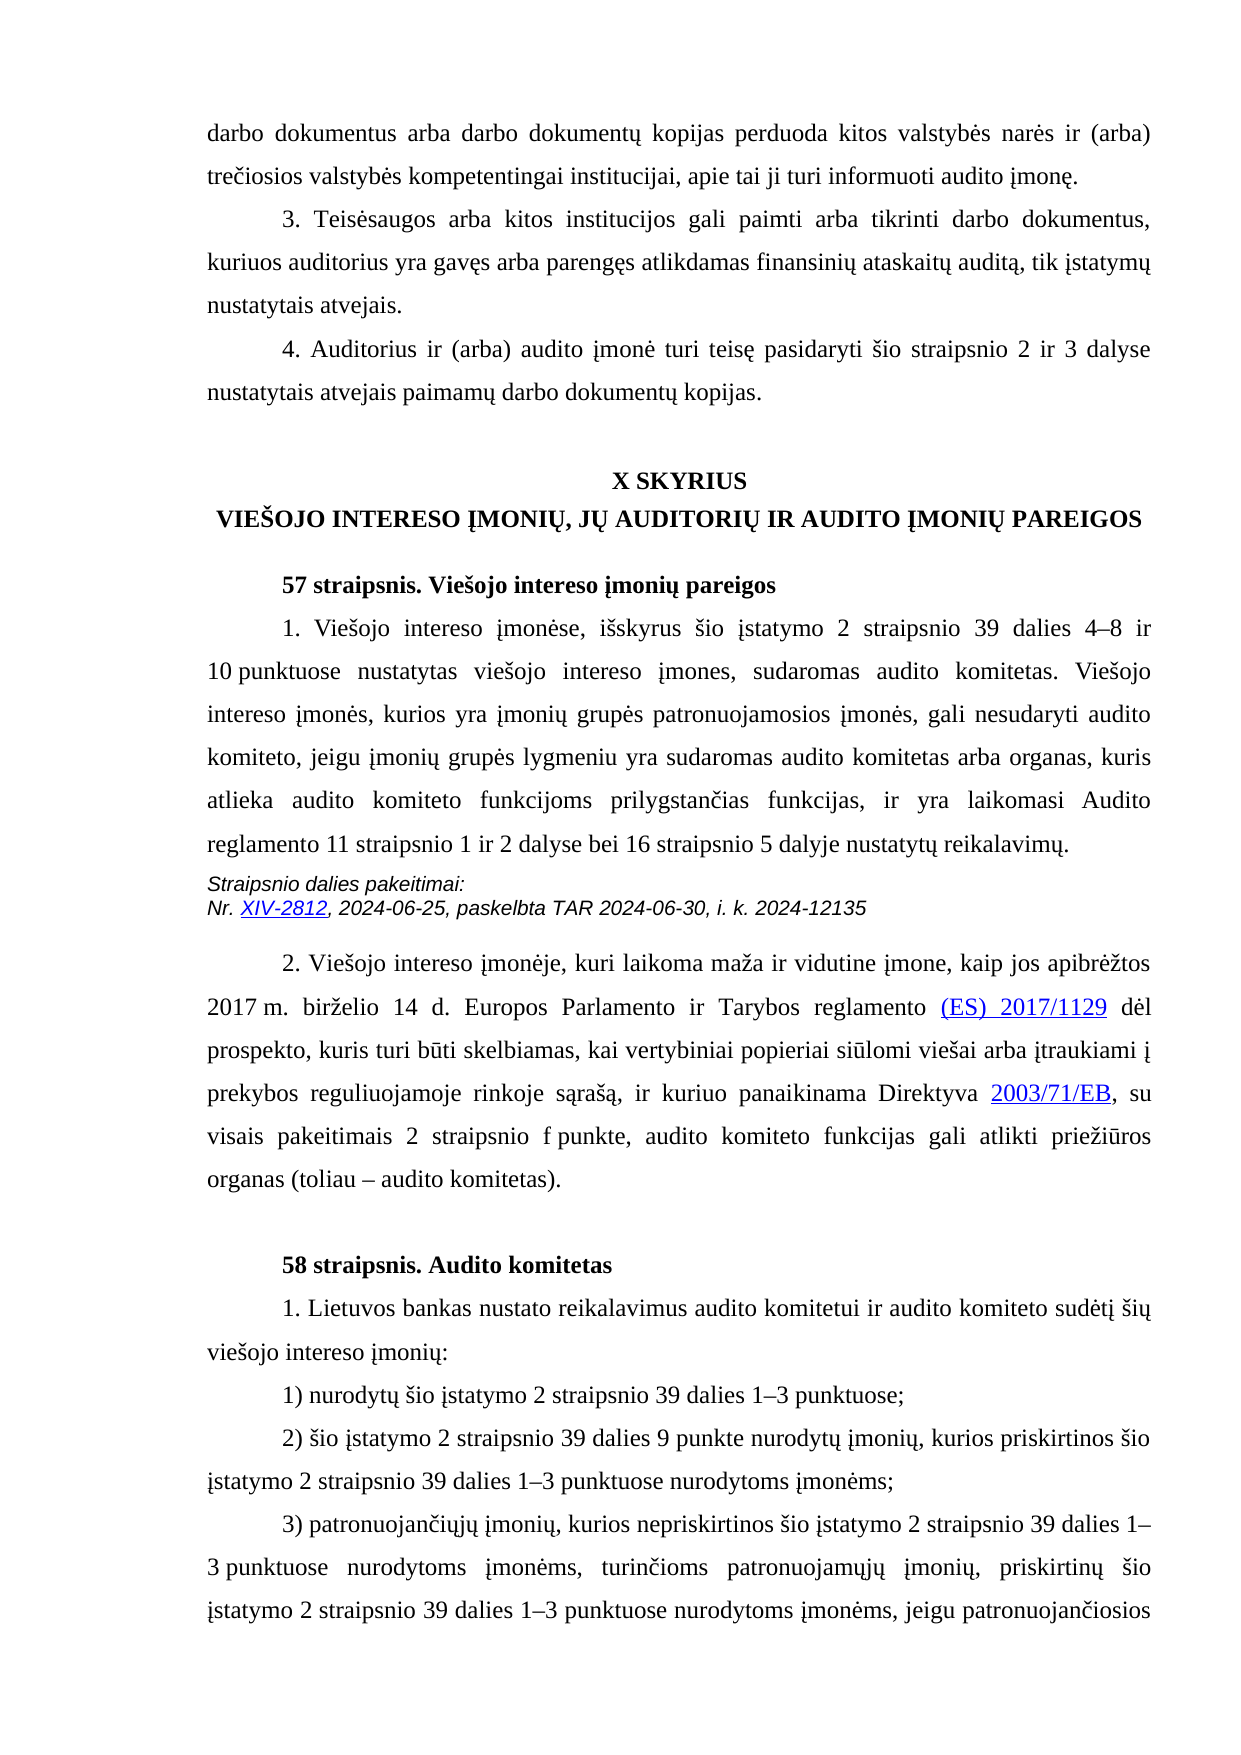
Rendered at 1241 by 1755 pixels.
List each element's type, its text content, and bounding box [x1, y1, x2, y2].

text 1. Lietuvos bankas nustato reikalavimus audito komitetui ir audito komiteto sudėtį šių viešojo intereso įmonių: [207, 1293, 1152, 1365]
text Nr. XIV-2812, 2024-06-25, paskelbta TAR 2024-06-30, i. k. 2024-12135 [207, 896, 1152, 920]
text 2. Viešojo intereso įmonėje, kuri laikoma maža ir vidutine įmone, kaip jos apibrėžtos 2017 m. birželio 14 d. Europos Parlamento ir Tarybos reglamento (ES) 2017/1129 dėl prospekto, kuris turi būti skelbiamas, kai vertybiniai popieriai siūlomi viešai arba įtraukiami į prekybos reguliuojamoje rinkoje sąrašą, ir kuriuo panaikinama Direktyva 2003/71/EB, su visais pakeitimais 2 straipsnio f punkte, audito komiteto funkcijas gali atlikti priežiūros organas (toliau – audito komitetas). [207, 948, 1152, 1193]
text darbo dokumentus arba darbo dokumentų kopijas perduoda kitos valstybės narės ir (arba) trečiosios valstybės kompetentingai institucijai, apie tai ji turi informuoti audito įmonę. [207, 118, 1152, 190]
text 58 straipsnis. Audito komitetas [207, 1250, 1152, 1279]
text 4. Auditorius ir (arba) audito įmonė turi teisę pasidaryti šio straipsnio 2 ir 3 dalyse nustatytais atvejais paimamų darbo dokumentų kopijas. [207, 334, 1152, 406]
text 2) šio įstatymo 2 straipsnio 39 dalies 9 punkte nurodytų įmonių, kurios priskirtinos šio įstatymo 2 straipsnio 39 dalies 1–3 punktuose nurodytoms įmonėms; [207, 1423, 1152, 1495]
text X SKYRIUS [207, 457, 1152, 495]
text 1) nurodytų šio įstatymo 2 straipsnio 39 dalies 1–3 punktuose; [207, 1380, 1152, 1408]
text VIEŠOJO INTERESO ĮMONIŲ, JŲ AUDITORIŲ IR AUDITO ĮMONIŲ PAREIGOS [207, 495, 1152, 532]
text 1. Viešojo intereso įmonėse, išskyrus šio įstatymo 2 straipsnio 39 dalies 4–8 ir 10 punktuose nustatytas viešojo intereso įmones, sudaromas audito komitetas. Viešojo intereso įmonės, kurios yra įmonių grupės patronuojamosios įmonės, gali nesudaryti audito komiteto, jeigu įmonių grupės lygmeniu yra sudaromas audito komitetas arba organas, kuris atlieka audito komiteto funkcijoms prilygstančias funkcijas, ir yra laikomasi Audito reglamento 11 straipsnio 1 ir 2 dalyse bei 16 straipsnio 5 dalyje nustatytų reikalavimų. [207, 613, 1152, 857]
text Straipsnio dalies pakeitimai: [207, 872, 1152, 896]
text 3. Teisėsaugos arba kitos institucijos gali paimti arba tikrinti darbo dokumentus, kuriuos auditorius yra gavęs arba parengęs atlikdamas finansinių ataskaitų auditą, tik įstatymų nustatytais atvejais. [207, 204, 1152, 319]
text 57 straipsnis. Viešojo intereso įmonių pareigos [207, 570, 1152, 599]
text 3) patronuojančiųjų įmonių, kurios nepriskirtinos šio įstatymo 2 straipsnio 39 dalies 1–3 punktuose nurodytoms įmonėms, turinčioms patronuojamųjų įmonių, priskirtinų šio įstatymo 2 straipsnio 39 dalies 1–3 punktuose nurodytoms įmonėms, jeigu patronuojančiosios [207, 1509, 1152, 1624]
